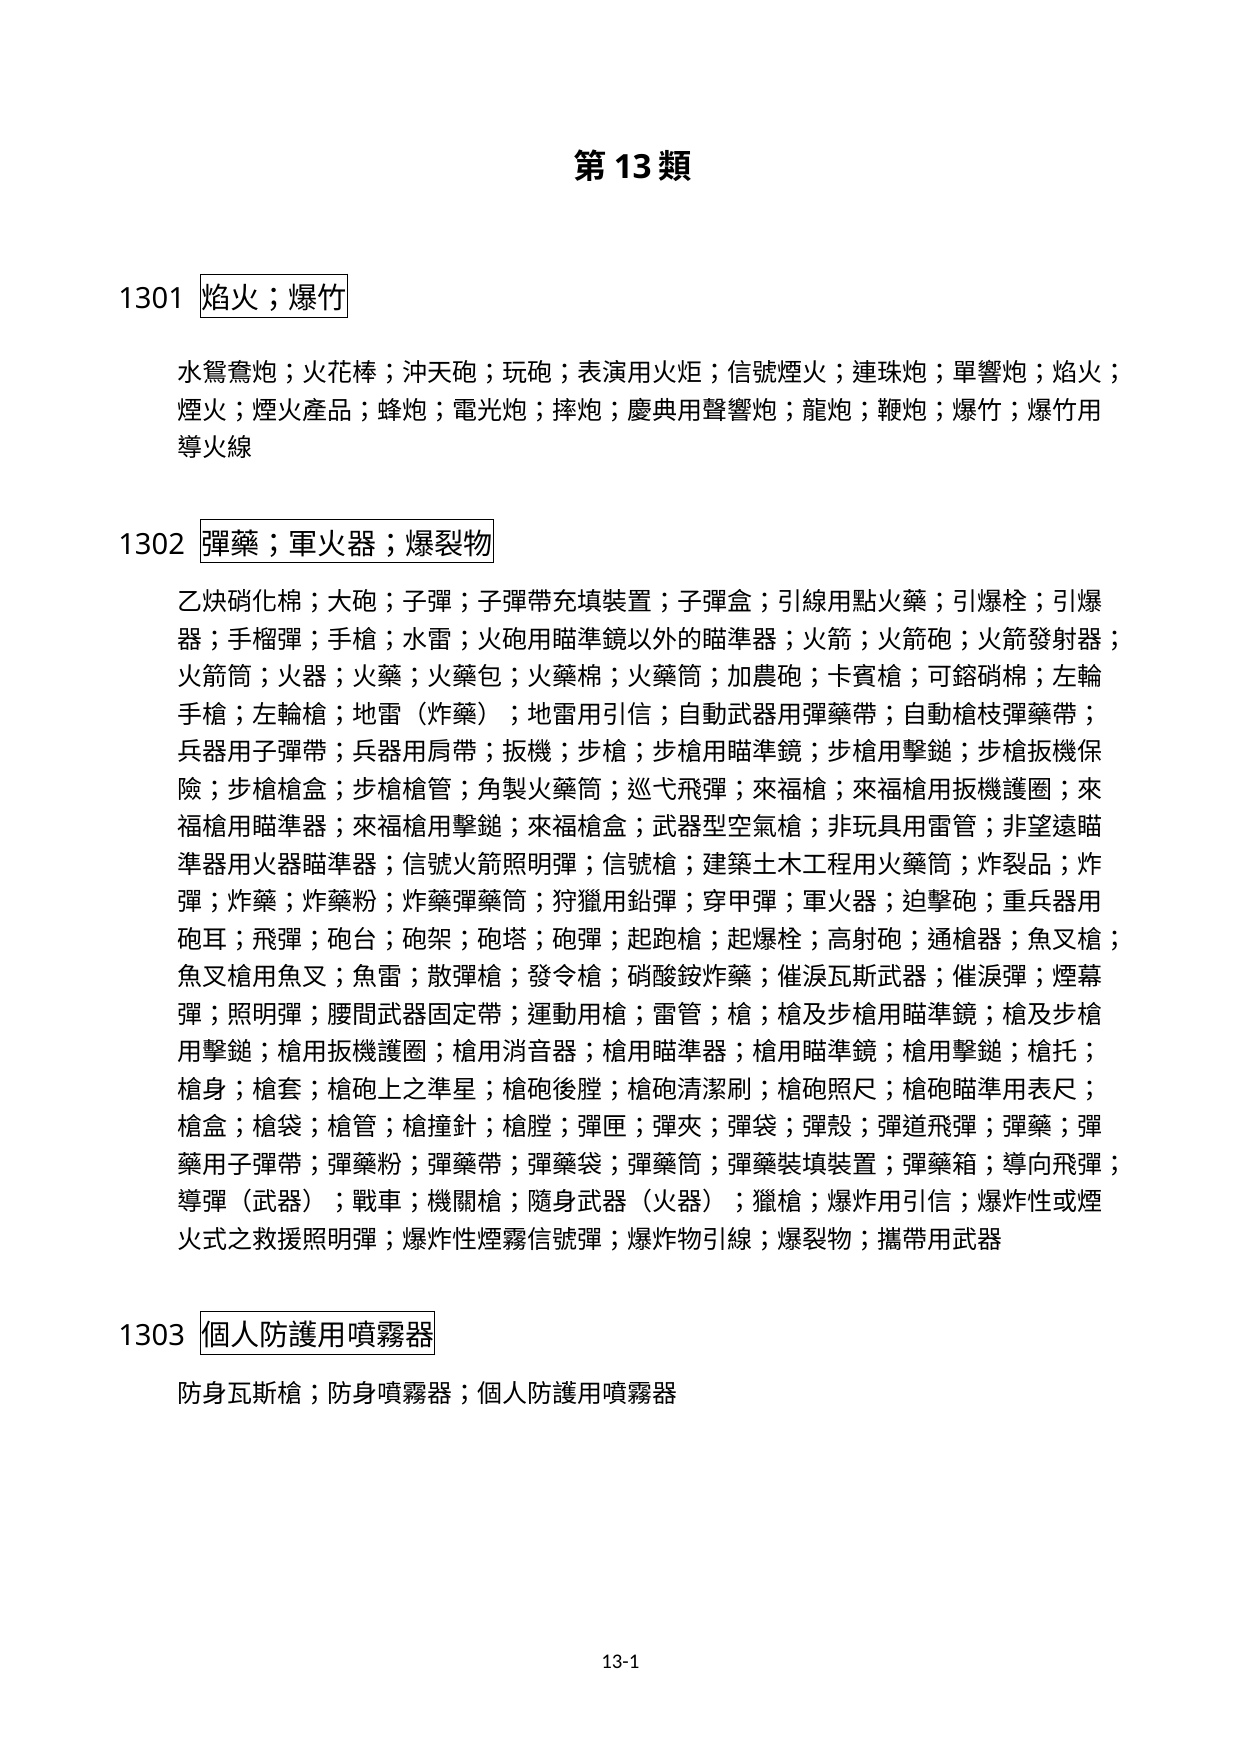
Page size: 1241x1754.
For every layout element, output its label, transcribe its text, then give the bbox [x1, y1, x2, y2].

text 第13類 [143, 127, 1122, 202]
text 1301 焰火；爆竹 [118, 258, 1122, 333]
text 防身瓦斯槍；防身噴霧器；個人防護用噴霧器 [177, 1373, 1122, 1410]
text 水鴛鴦炮；火花棒；沖天砲；玩砲；表演用火炬；信號煙火；連珠炮；單響炮；焰火；煙火；煙火產品；蜂炮；電光炮；摔炮；慶典用聲響炮；龍炮；鞭炮；爆竹；爆竹用導火線 [177, 352, 1122, 464]
text 1302 [118, 521, 200, 562]
text 乙炔硝化棉；大砲；子彈；子彈帶充填裝置；子彈盒；引線用點火藥；引爆栓；引爆器；手榴彈；手槍；水雷；火砲用瞄準鏡以外的瞄準器；火箭；火箭砲；火箭發射器；火箭筒；火器；火藥；火藥包；火藥棉；火藥筒；加農砲；卡賓槍；可鎔硝棉；左輪手槍；左輪槍；地雷（炸藥）；地雷用引信；自動武器用彈藥帶；自動槍枝彈藥帶；兵器用子彈帶；兵器用肩帶；扳機；步槍；步槍用瞄準鏡；步槍用擊鎚；步槍扳機保險；步槍槍盒；步槍槍管；角製火藥筒；巡弋飛彈；來福槍；來福槍用扳機護圈；來福槍用瞄準器；來福槍用擊鎚；來福槍盒；武器型空氣槍；非玩具用雷管；非望遠瞄準器用火器瞄準器；信號火箭照明彈；信號槍；建築土木工程用火藥筒；炸裂品；炸彈；炸藥；炸藥粉；炸藥彈藥筒；狩獵用鉛彈；穿甲彈；軍火器；迫擊砲；重兵器用砲耳；飛彈；砲台；砲架；砲塔；砲彈；起跑槍；起爆栓；高射砲；通槍器；魚叉槍；魚叉槍用魚叉；魚雷；散彈槍；發令槍；硝酸銨炸藥；催淚瓦斯武器；催淚彈；煙幕彈；照明彈；腰間武器固定帶；運動用槍；雷管；槍；槍及步槍用瞄準鏡；槍及步槍用擊鎚；槍用扳機護圈；槍用消音器；槍用瞄準器；槍用瞄準鏡；槍用擊鎚；槍托；槍身；槍套；槍砲上之準星；槍砲後膛；槍砲清潔刷；槍砲照尺；槍砲瞄準用表尺；槍盒；槍袋；槍管；槍撞針；槍膛；彈匣；彈夾；彈袋；彈殼；彈道飛彈；彈藥；彈藥用子彈帶；彈藥粉；彈藥帶；彈藥袋；彈藥筒；彈藥裝填裝置；彈藥箱；導向飛彈；導彈（武器）；戰車；機關槍；隨身武器（火器）；獵槍；爆炸用引信；爆炸性或煙火式之救援照明彈；爆炸性煙霧信號彈；爆炸物引線；爆裂物；攜帶用武器 [177, 581, 1122, 1256]
text [435, 1312, 1122, 1354]
text 1303 [118, 1312, 200, 1354]
text 個人防護用噴霧器 [201, 1312, 434, 1354]
text [494, 521, 1122, 562]
text 彈藥；軍火器；爆裂物 [201, 521, 493, 562]
